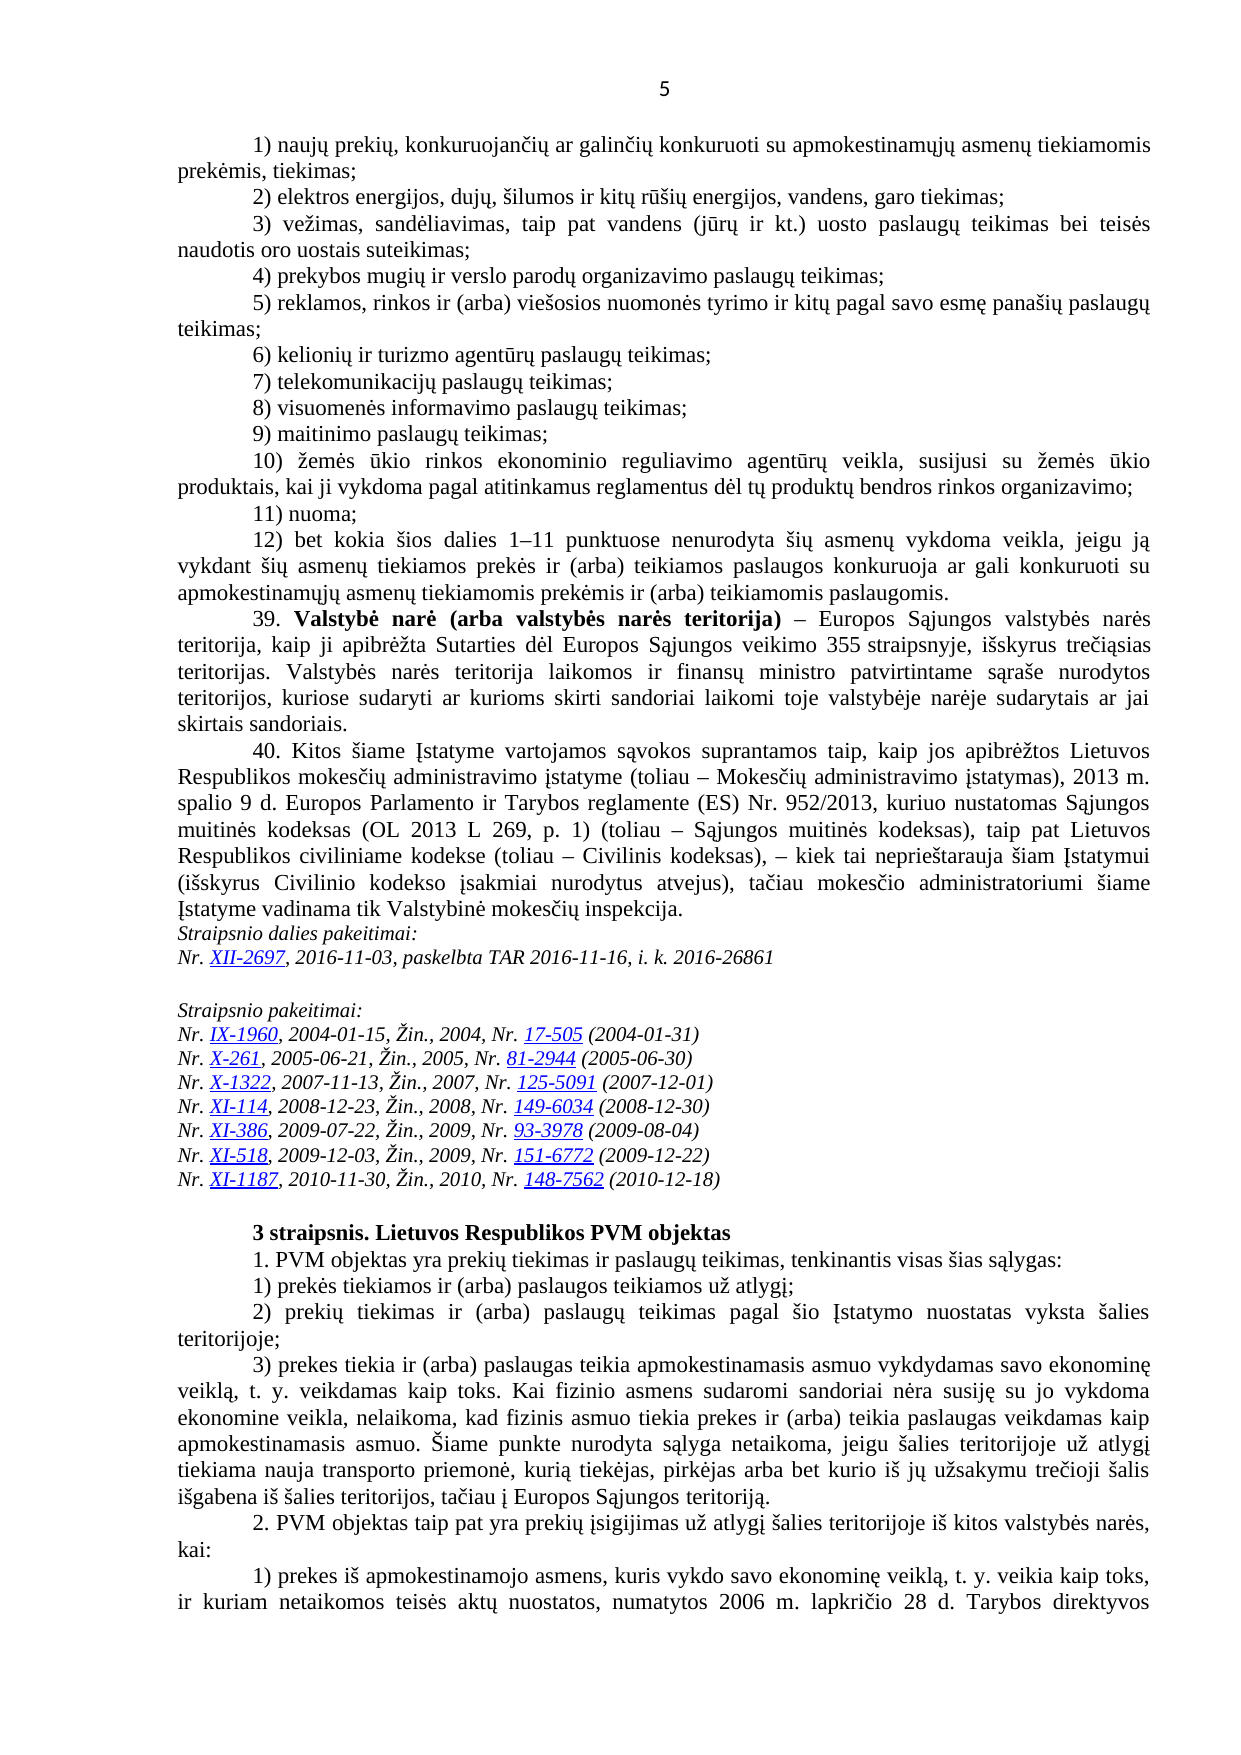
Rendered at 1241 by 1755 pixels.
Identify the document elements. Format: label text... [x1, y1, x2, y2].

text 3) vežimas, sandėliavimas, taip pat vandens (jūrų ir kt.) uosto paslaugų teikimas bei teisės naudotis oro uostais suteikimas; [177, 210, 1152, 262]
text Nr. X-261, 2005-06-21, Žin., 2005, Nr. 81-2944 (2005-06-30) [177, 1046, 1152, 1070]
text 8) visuomenės informavimo paslaugų teikimas; [177, 394, 1152, 421]
text 1. PVM objektas yra prekių tiekimas ir paslaugų teikimas, tenkinantis visas šias sąlygas: [177, 1246, 1152, 1272]
text Straipsnio dalies pakeitimai: [177, 921, 1152, 945]
text 5) reklamos, rinkos ir (arba) viešosios nuomonės tyrimo ir kitų pagal savo esmę panašių paslaugų teikimas; [177, 289, 1152, 341]
text Nr. XI-1187, 2010-11-30, Žin., 2010, Nr. 148-7562 (2010-12-18) [177, 1167, 1152, 1191]
text Nr. XII-2697, 2016-11-03, paskelbta TAR 2016-11-16, i. k. 2016-26861 [177, 945, 1152, 969]
text 3 straipsnis. Lietuvos Respublikos PVM objektas [177, 1219, 1152, 1246]
text Nr. XI-386, 2009-07-22, Žin., 2009, Nr. 93-3978 (2009-08-04) [177, 1118, 1152, 1142]
text Straipsnio pakeitimai: [177, 998, 1152, 1022]
text 2) prekių tiekimas ir (arba) paslaugų teikimas pagal šio Įstatymo nuostatas vyksta šalies teritorijoje; [177, 1298, 1152, 1351]
text 7) telekomunikacijų paslaugų teikimas; [177, 368, 1152, 394]
text Nr. IX-1960, 2004-01-15, Žin., 2004, Nr. 17-505 (2004-01-31) [177, 1022, 1152, 1046]
text 3) prekes tiekia ir (arba) paslaugas teikia apmokestinamasis asmuo vykdydamas savo ekonominę veiklą, t. y. veikdamas kaip toks. Kai fizinio asmens sudaromi sandoriai nėra susiję su jo vykdoma ekonomine veikla, nelaikoma, kad fizinis asmuo tiekia prekes ir (arba) teikia paslaugas veikdamas kaip apmokestinamasis asmuo. Šiame punkte nurodyta sąlyga netaikoma, jeigu šalies teritorijoje už atlygį tiekiama nauja transporto priemonė, kurią tiekėjas, pirkėjas arba bet kurio iš jų užsakymu trečioji šalis išgabena iš šalies teritorijos, tačiau į Europos Sąjungos teritoriją. [177, 1351, 1152, 1509]
text 39. Valstybė narė (arba valstybės narės teritorija) – Europos Sąjungos valstybės narės teritorija, kaip ji apibrėžta Sutarties dėl Europos Sąjungos veikimo 355 straipsnyje, išskyrus trečiąsias teritorijas. Valstybės narės teritorija laikomos ir finansų ministro patvirtintame sąraše nurodytos teritorijos, kuriose sudaryti ar kurioms skirti sandoriai laikomi toje valstybėje narėje sudarytais ar jai skirtais sandoriais. [177, 605, 1152, 737]
text 2. PVM objektas taip pat yra prekių įsigijimas už atlygį šalies teritorijoje iš kitos valstybės narės, kai: [177, 1509, 1152, 1562]
text 9) maitinimo paslaugų teikimas; [177, 421, 1152, 447]
text Nr. X-1322, 2007-11-13, Žin., 2007, Nr. 125-5091 (2007-12-01) [177, 1070, 1152, 1094]
text 1) prekes iš apmokestinamojo asmens, kuris vykdo savo ekonominę veiklą, t. y. veikia kaip toks, ir kuriam netaikomos teisės aktų nuostatos, numatytos 2006 m. lapkričio 28 d. Tarybos direktyvos [177, 1562, 1152, 1615]
text Nr. XI-114, 2008-12-23, Žin., 2008, Nr. 149-6034 (2008-12-30) [177, 1094, 1152, 1118]
text 40. Kitos šiame Įstatyme vartojamos sąvokos suprantamos taip, kaip jos apibrėžtos Lietuvos Respublikos mokesčių administravimo įstatyme (toliau – Mokesčių administravimo įstatymas), 2013 m. spalio 9 d. Europos Parlamento ir Tarybos reglamente (ES) Nr. 952/2013, kuriuo nustatomas Sąjungos muitinės kodeksas (OL 2013 L 269, p. 1) (toliau – Sąjungos muitinės kodeksas), taip pat Lietuvos Respublikos civiliniame kodekse (toliau – Civilinis kodeksas), – kiek tai neprieštarauja šiam Įstatymui (išskyrus Civilinio kodekso įsakmiai nurodytus atvejus), tačiau mokesčio administratoriumi šiame Įstatyme vadinama tik Valstybinė mokesčių inspekcija. [177, 737, 1152, 921]
text 1) prekės tiekiamos ir (arba) paslaugos teikiamos už atlygį; [177, 1272, 1152, 1298]
text 1) naujų prekių, konkuruojančių ar galinčių konkuruoti su apmokestinamųjų asmenų tiekiamomis prekėmis, tiekimas; [177, 131, 1152, 183]
text 4) prekybos mugių ir verslo parodų organizavimo paslaugų teikimas; [177, 262, 1152, 289]
text 6) kelionių ir turizmo agentūrų paslaugų teikimas; [177, 341, 1152, 368]
text Nr. XI-518, 2009-12-03, Žin., 2009, Nr. 151-6772 (2009-12-22) [177, 1142, 1152, 1167]
text 11) nuoma; [177, 499, 1152, 526]
text 2) elektros energijos, dujų, šilumos ir kitų rūšių energijos, vandens, garo tiekimas; [177, 183, 1152, 210]
text 12) bet kokia šios dalies 1–11 punktuose nenurodyta šių asmenų vykdoma veikla, jeigu ją vykdant šių asmenų tiekiamos prekės ir (arba) teikiamos paslaugos konkuruoja ar gali konkuruoti su apmokestinamųjų asmenų tiekiamomis prekėmis ir (arba) teikiamomis paslaugomis. [177, 526, 1152, 605]
text 10) žemės ūkio rinkos ekonominio reguliavimo agentūrų veikla, susijusi su žemės ūkio produktais, kai ji vykdoma pagal atitinkamus reglamentus dėl tų produktų bendros rinkos organizavimo; [177, 447, 1152, 499]
